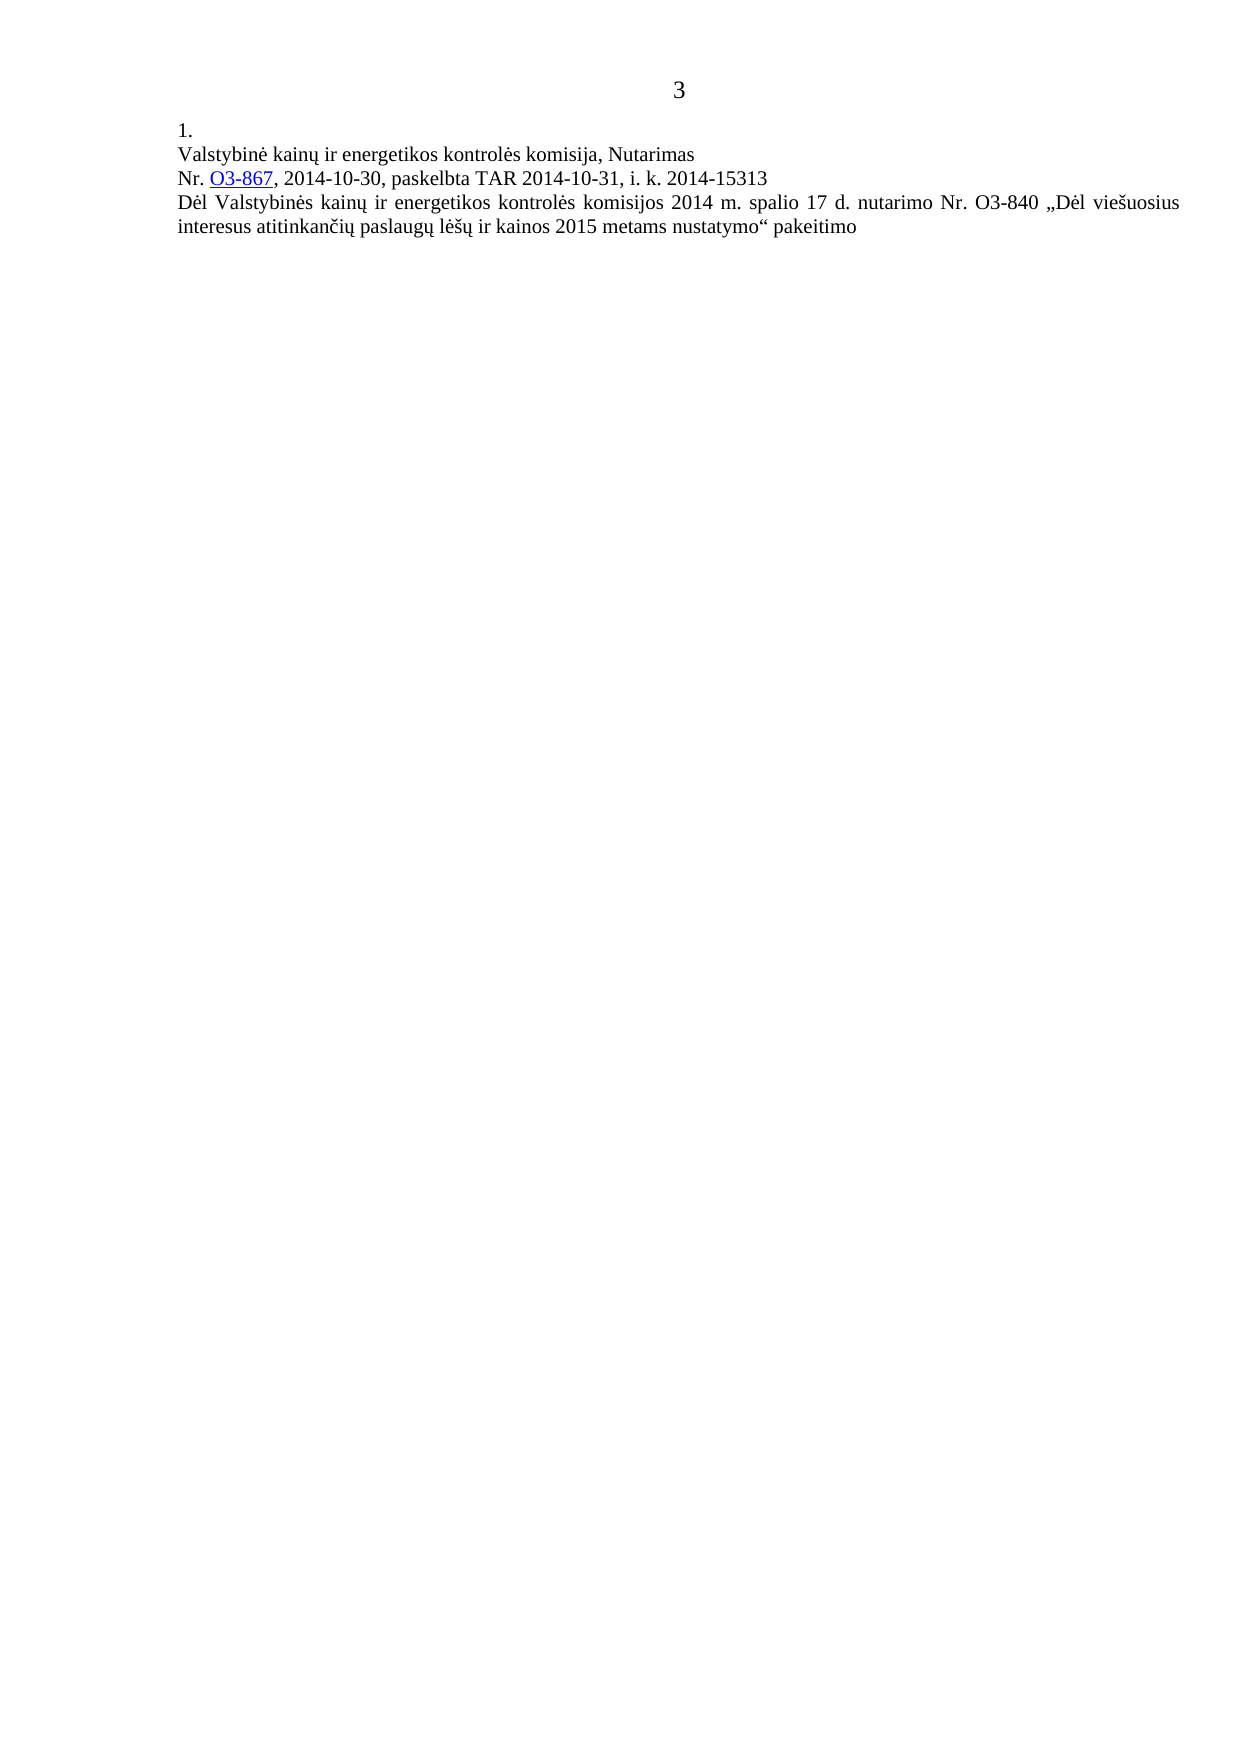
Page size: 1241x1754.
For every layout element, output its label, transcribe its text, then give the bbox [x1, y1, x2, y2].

text Nr. O3-867, 2014-10-30, paskelbta TAR 2014-10-31, i. k. 2014-15313 [177, 166, 1181, 190]
text 1. [177, 118, 1181, 142]
text Dėl Valstybinės kainų ir energetikos kontrolės komisijos 2014 m. spalio 17 d. nutarimo Nr. O3-840 „Dėl viešuosius interesus atitinkančių paslaugų lėšų ir kainos 2015 metams nustatymo“ pakeitimo [177, 190, 1181, 238]
text Valstybinė kainų ir energetikos kontrolės komisija, Nutarimas [177, 142, 1181, 166]
